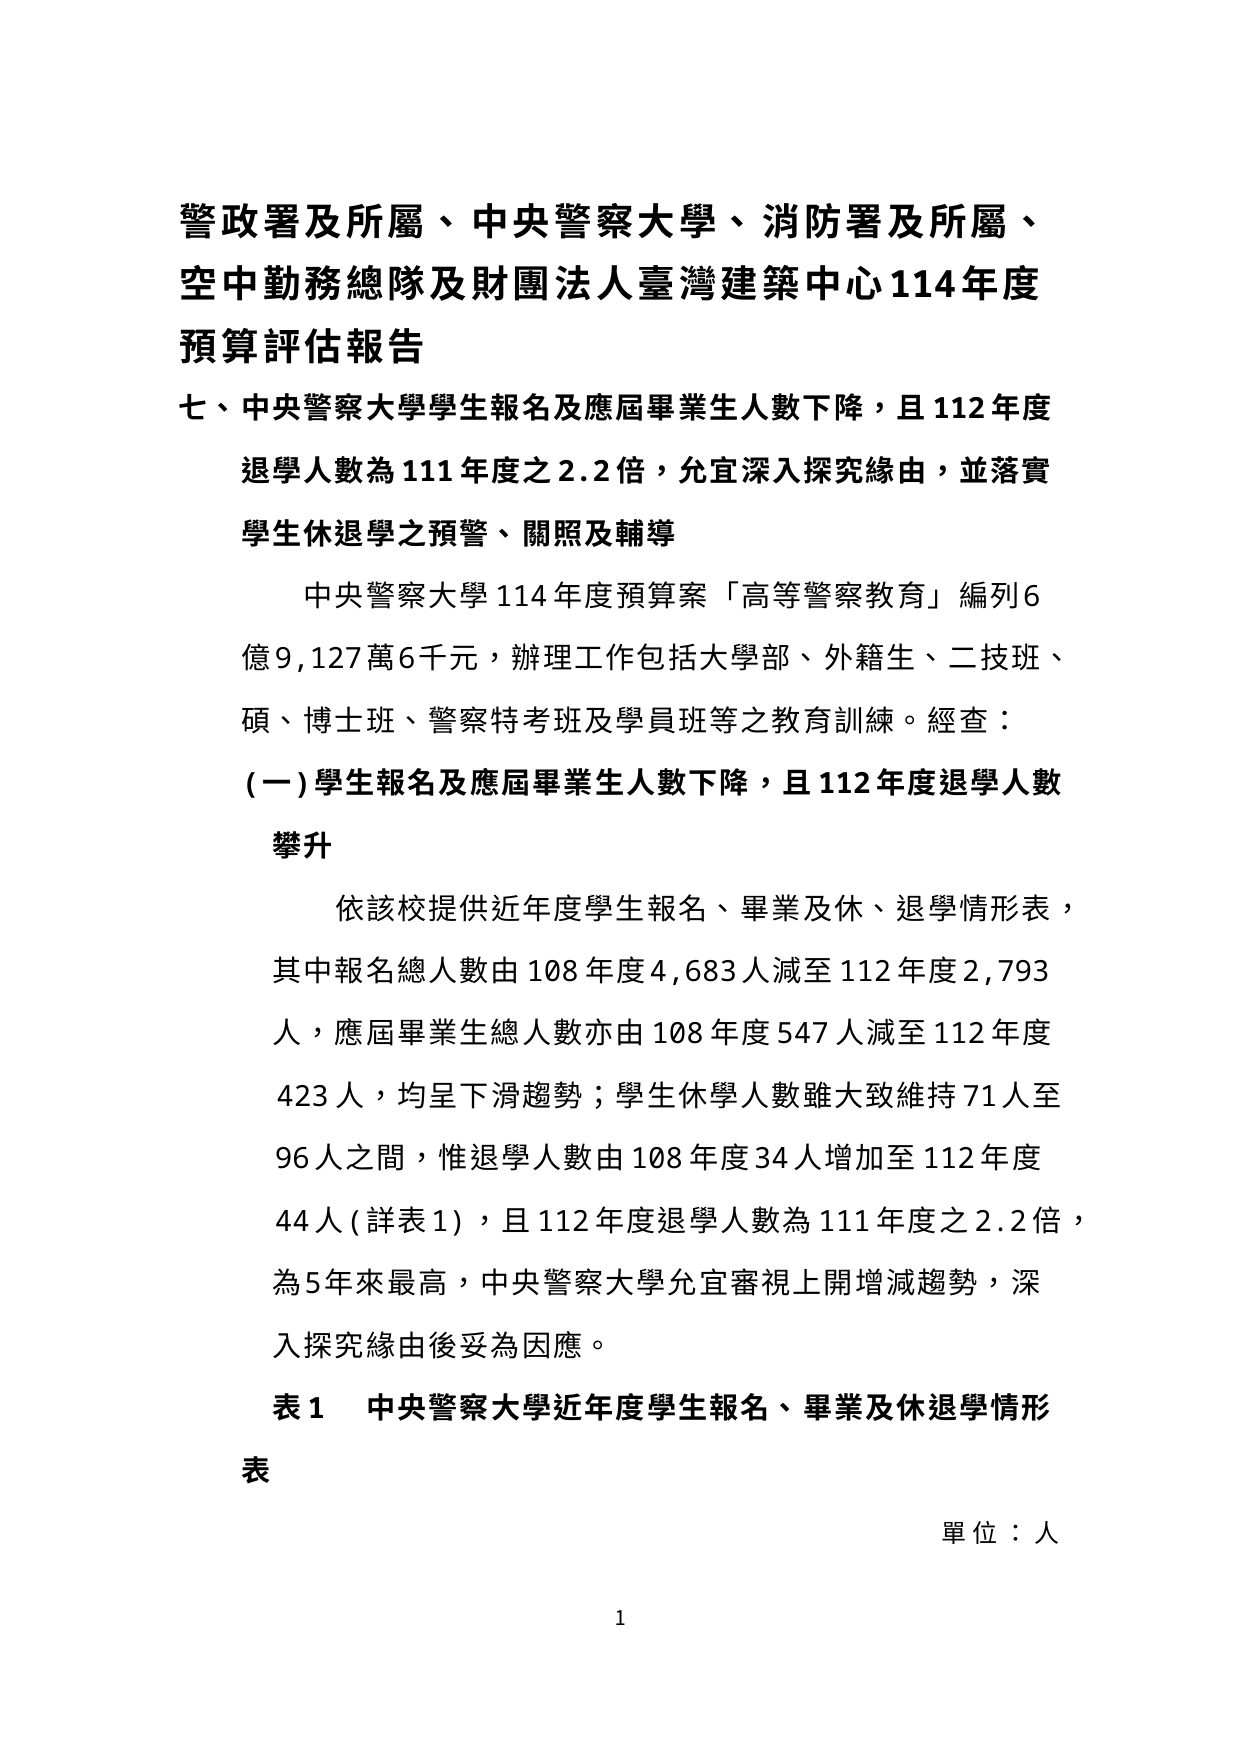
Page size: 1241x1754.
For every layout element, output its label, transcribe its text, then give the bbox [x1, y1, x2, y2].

text 七、中央警察大學學生報名及應屆畢業生人數下降，且112年度退學人數為111年度之2.2倍，允宜深入探究緣由，並落實學生休退學之預警、關照及輔導 [177, 365, 1063, 552]
text 單位：人 [236, 1490, 1063, 1552]
text 警政署及所屬、中央警察大學、消防署及所屬、空中勤務總隊及財團法人臺灣建築中心114年度預算評估報告 [177, 177, 1063, 365]
text (一)學生報名及應屆畢業生人數下降，且112年度退學人數攀升 [236, 740, 1063, 865]
text 中央警察大學114年度預算案「高等警察教育」編列6億9,127萬6千元，辦理工作包括大學部、外籍生、二技班、碩、博士班、警察特考班及學員班等之教育訓練。經查： [236, 552, 1063, 740]
text 依該校提供近年度學生報名、畢業及休、退學情形表，其中報名總人數由108年度4,683人減至112年度2,793人，應屆畢業生總人數亦由108年度547人減至112年度423人，均呈下滑趨勢；學生休學人數雖大致維持71人至96人之間，惟退學人數由108年度34人增加至112年度44人(詳表1)，且112年度退學人數為111年度之2.2倍，為5年來最高，中央警察大學允宜審視上開增減趨勢，深入探究緣由後妥為因應。 [266, 865, 1063, 1365]
text 表1 中央警察大學近年度學生報名、畢業及休退學情形表 [236, 1365, 1063, 1490]
